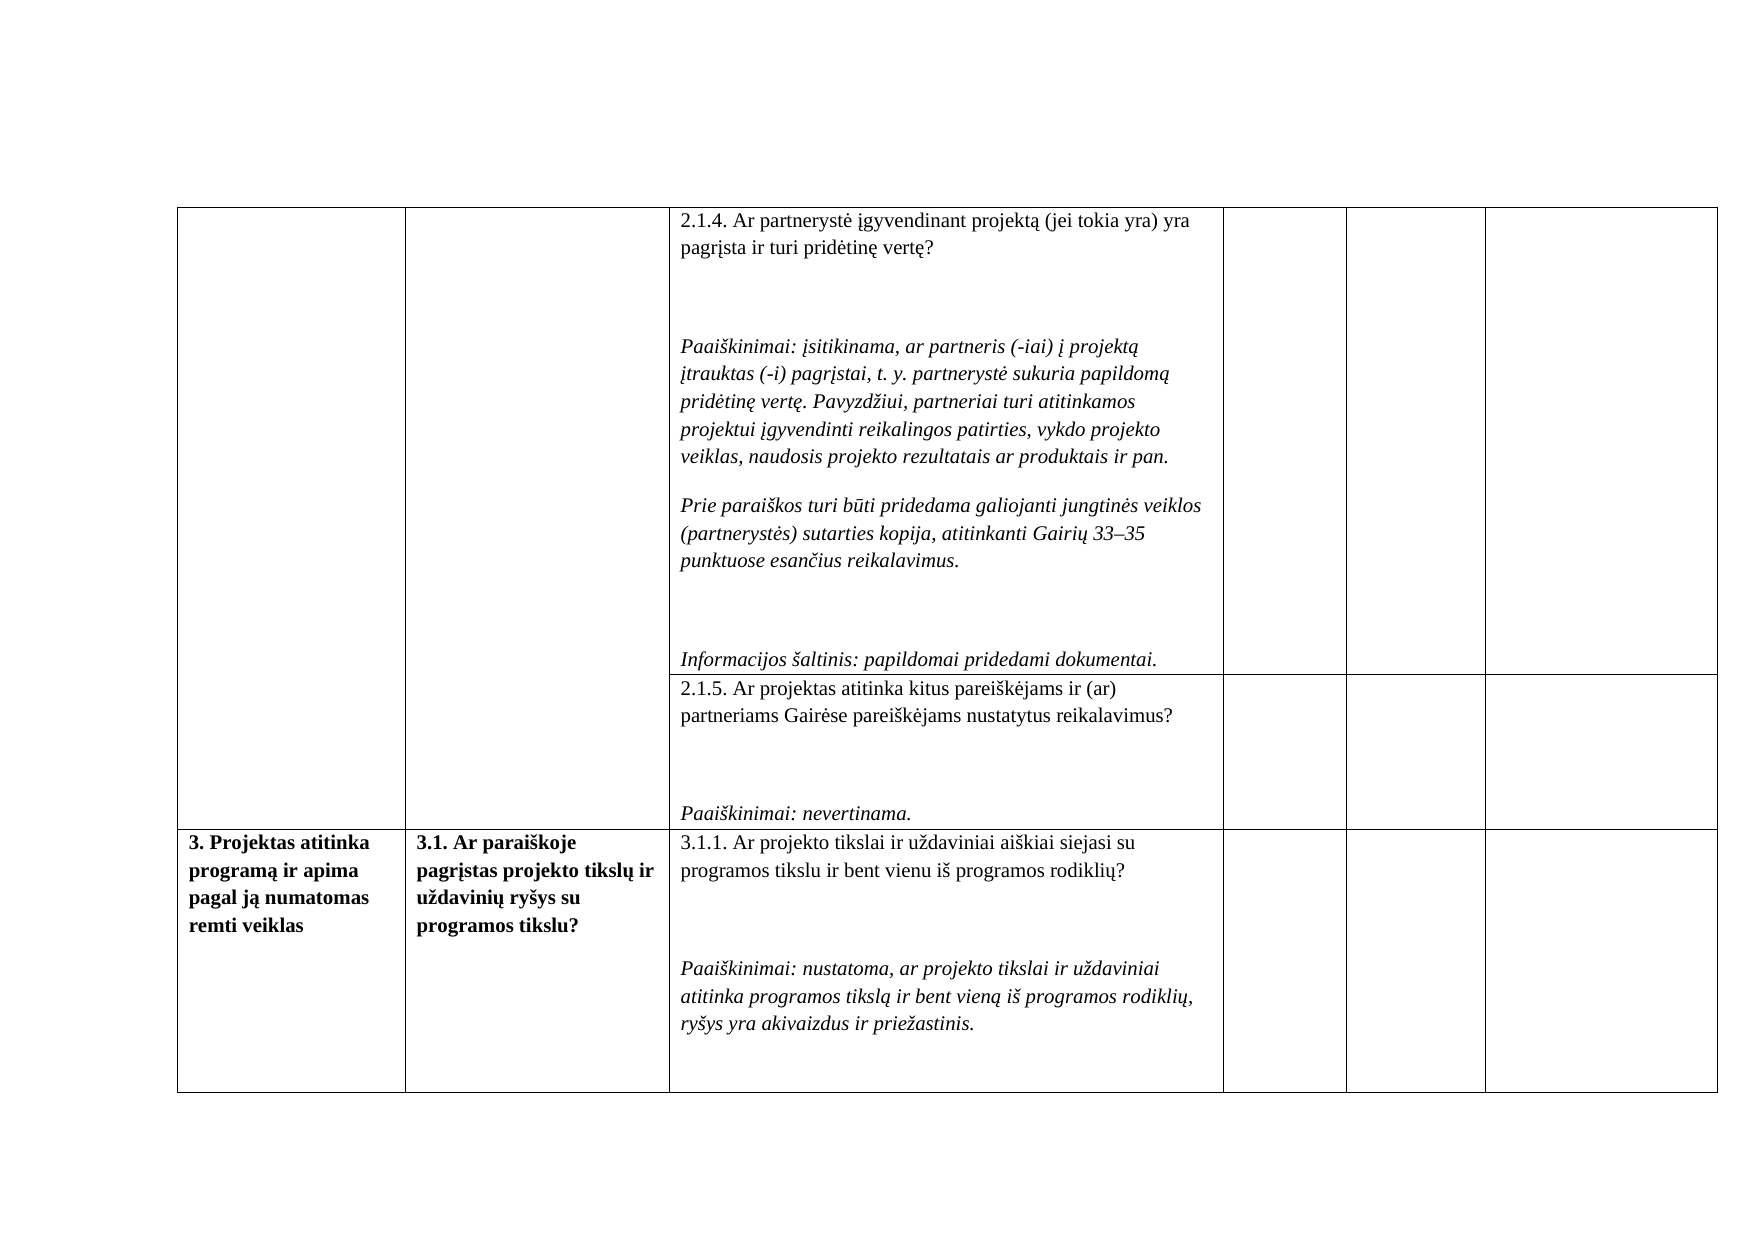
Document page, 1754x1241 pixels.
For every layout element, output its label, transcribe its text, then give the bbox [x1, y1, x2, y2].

table_cell [1486, 208, 1717, 674]
table_cell 2.1.5. Ar projektas atitinka kitus pareiškėjams ir (ar) partneriams Gairėse pareiškėjams nustatytus reikalavimus? Paaiškinimai: nevertinama. [670, 675, 1223, 829]
table_cell 3. Projektas atitinka programą ir apima pagal ją numatomas remti veiklas [178, 830, 405, 1092]
table_cell 3.1.1. Ar projekto tikslai ir uždaviniai aiškiai siejasi su programos tikslu ir bent vienu iš programos rodiklių? Paaiškinimai: nustatoma, ar projekto tikslai ir uždaviniai atitinka programos tikslą ir bent vieną iš programos rodiklių, ryšys yra akivaizdus ir priežastinis. [670, 830, 1223, 1092]
table_cell [1486, 830, 1717, 1092]
table_cell [406, 208, 669, 674]
table_cell [1347, 830, 1485, 1092]
table_cell [1224, 830, 1346, 1092]
table_cell [406, 674, 669, 829]
table_cell 2.1.4. Ar partnerystė įgyvendinant projektą (jei tokia yra) yra pagrįsta ir turi pridėtinę vertę? Paaiškinimai: įsitikinama, ar partneris (-iai) į projektą įtrauktas (-i) pagrįstai, t. y. partnerystė sukuria papildomą pridėtinę vertę. Pavyzdžiui, partneriai turi atitinkamos projektui įgyvendinti reikalingos patirties, vykdo projekto veiklas, naudosis projekto rezultatais ar produktais ir pan. Prie paraiškos turi būti pridedama galiojanti jungtinės veiklos (partnerystės) sutarties kopija, atitinkanti Gairių 33–35 punktuose esančius reikalavimus. Informacijos šaltinis: papildomai pridedami dokumentai. [670, 208, 1223, 674]
table_cell [1347, 675, 1485, 829]
table_cell [178, 208, 405, 829]
table_cell [1486, 675, 1717, 829]
table_cell 3.1. Ar paraiškoje pagrįstas projekto tikslų ir uždavinių ryšys su programos tikslu? [406, 830, 669, 1092]
table_cell [1347, 208, 1485, 674]
table_cell vertinama [1224, 208, 1346, 674]
table_cell [1224, 675, 1346, 829]
